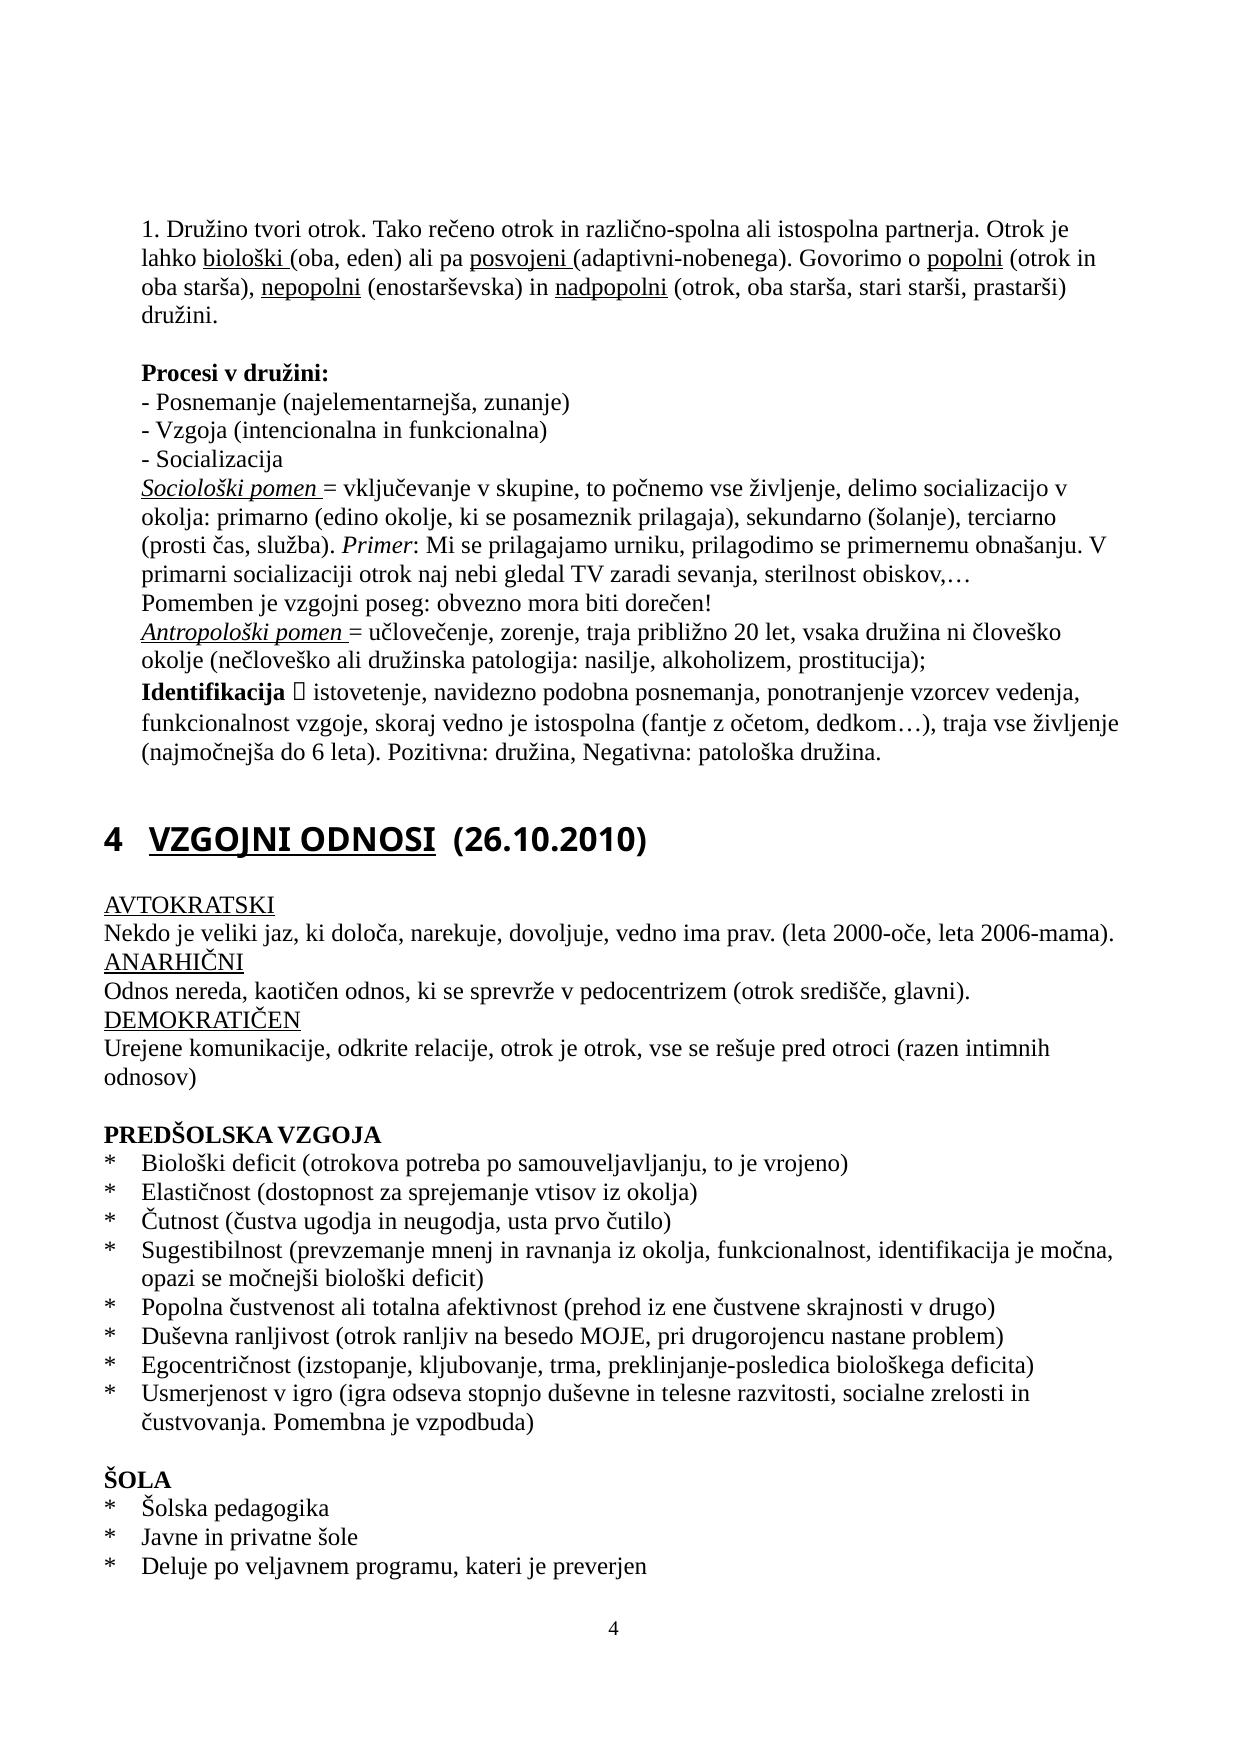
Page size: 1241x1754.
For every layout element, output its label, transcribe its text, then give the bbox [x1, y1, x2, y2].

text Procesi v družini: - Posnemanje (najelementarnejša, zunanje) - Vzgoja (intencionalna in funkcionalna) - Socializacija Sociološki pomen = vključevanje v skupine, to počnemo vse življenje, delimo socializacijo v okolja: primarno (edino okolje, ki se posameznik prilagaja), sekundarno (šolanje), terciarno (prosti čas, služba). Primer: Mi se prilagajamo urniku, prilagodimo se primernemu obnašanju. V primarni socializaciji otrok naj nebi gledal TV zaradi sevanja, sterilnost obiskov,… Pomemben je vzgojni poseg: obvezno mora biti dorečen! Antropološki pomen = učlovečenje, zorenje, traja približno 20 let, vsaka družina ni človeško okolje (nečloveško ali družinska patologija: nasilje, alkoholizem, prostitucija); Identifikacija  istovetenje, navidezno podobna posnemanja, ponotranjenje vzorcev vedenja, funkcionalnost vzgoje, skoraj vedno je istospolna (fantje z očetom, dedkom…), traja vse življenje (najmočnejša do 6 leta). Pozitivna: družina, Negativna: patološka družina. [141, 329, 1123, 766]
text Urejene komunikacije, odkrite relacije, otrok je otrok, vse se rešuje pred otroci (razen intimnih odnosov) [103, 1033, 1123, 1091]
list Egocentričnost (izstopanje, kljubovanje, trma, preklinjanje-posledica biološkega deficita) [103, 1350, 1123, 1378]
list Čutnost (čustva ugodja in neugodja, usta prvo čutilo) [103, 1206, 1123, 1235]
text Odnos nereda, kaotičen odnos, ki se sprevrže v pedocentrizem (otrok središče, glavni). [103, 976, 1123, 1005]
list Sugestibilnost (prevzemanje mnenj in ravnanja iz okolja, funkcionalnost, identifikacija je močna, opazi se močnejši biološki deficit) [103, 1235, 1123, 1292]
text AVTOKRATSKI [103, 890, 1123, 918]
text DEMOKRATIČEN [103, 1005, 1123, 1033]
list Biološki deficit (otrokova potreba po samouveljavljanju, to je vrojeno) [103, 1148, 1123, 1177]
list Duševna ranljivost (otrok ranljiv na besedo MOJE, pri drugorojencu nastane problem) [103, 1321, 1123, 1350]
list Javne in privatne šole [103, 1522, 1123, 1551]
text ŠOLA [103, 1465, 1123, 1493]
list Popolna čustvenost ali totalna afektivnost (prehod iz ene čustvene skrajnosti v drugo) [103, 1292, 1123, 1321]
text Nekdo je veliki jaz, ki določa, narekuje, dovoljuje, vedno ima prav. (leta 2000-oče, leta 2006-mama). [103, 918, 1123, 947]
list Usmerjenost v igro (igra odseva stopnjo duševne in telesne razvitosti, socialne zrelosti in čustvovanja. Pomembna je vzpodbuda) [103, 1378, 1123, 1436]
list Deluje po veljavnem programu, kateri je preverjen [103, 1551, 1123, 1580]
text PREDŠOLSKA VZGOJA [103, 1120, 1123, 1148]
text ANARHIČNI [103, 947, 1123, 976]
subtitle VZGOJNI ODNOSI (26.10.2010) [103, 816, 1123, 861]
text 1. Družino tvori otrok. Tako rečeno otrok in različno-spolna ali istospolna partnerja. Otrok je lahko biološki (oba, eden) ali pa posvojeni (adaptivni-nobenega). Govorimo o popolni (otrok in oba starša), nepopolni (enostarševska) in nadpopolni (otrok, oba starša, stari starši, prastarši) družini. [141, 185, 1123, 329]
list Elastičnost (dostopnost za sprejemanje vtisov iz okolja) [103, 1177, 1123, 1206]
list Šolska pedagogika [103, 1493, 1123, 1522]
